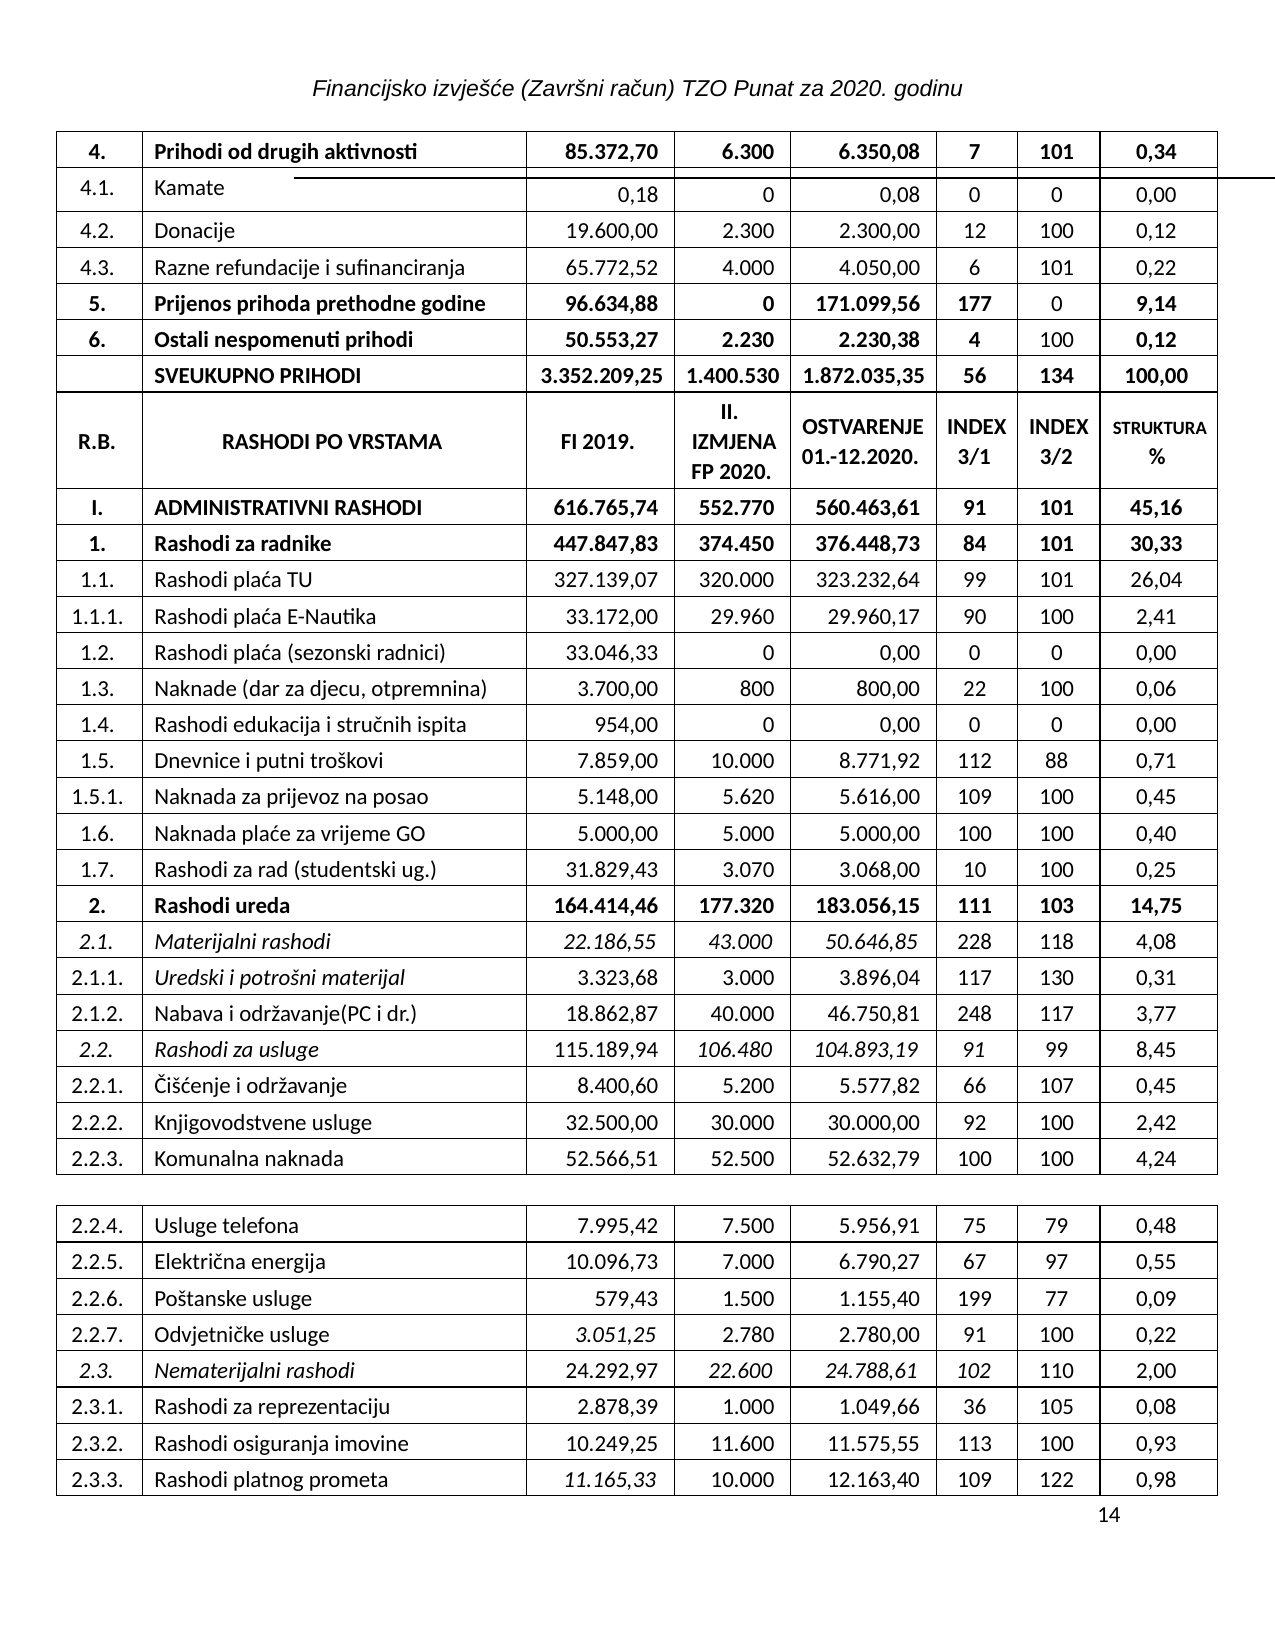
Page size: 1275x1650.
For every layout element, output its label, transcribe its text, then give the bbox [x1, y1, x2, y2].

table_cell 0 [675, 633, 790, 668]
table_cell 4.1. [57, 168, 142, 211]
table_cell 122 [1018, 1460, 1099, 1495]
table_cell 43.000 [675, 922, 790, 957]
table_cell 46.750,81 [791, 995, 936, 1029]
table_cell [791, 168, 936, 177]
table_cell 101 [1018, 489, 1099, 523]
table_cell 111 [937, 886, 1017, 921]
table_cell 0,25 [1101, 850, 1217, 885]
table_cell FI 2019. [527, 393, 674, 487]
table_cell 112 [937, 741, 1017, 777]
table_cell Prijenos prihoda prethodne godine [143, 284, 526, 319]
table_cell Rashodi za radnike [143, 525, 526, 560]
table_cell 183.056,15 [791, 886, 936, 921]
table_cell 954,00 [527, 705, 674, 740]
table_cell 0,00 [1101, 705, 1217, 740]
table_cell 8.771,92 [791, 741, 936, 777]
table_cell 0,06 [1101, 669, 1217, 704]
table_cell 0,18 [527, 179, 674, 211]
table_cell 100 [1018, 778, 1099, 813]
table_cell 376.448,73 [791, 525, 936, 560]
table_cell 7.859,00 [527, 741, 674, 777]
table_cell Nabava i održavanje(PC i dr.) [143, 995, 526, 1029]
table_cell 0 [937, 179, 1017, 211]
table_cell 2.780,00 [791, 1315, 936, 1350]
table_cell 447.847,83 [527, 525, 674, 560]
table_cell 99 [1018, 1031, 1099, 1066]
table_cell 29.960 [675, 597, 790, 632]
table_cell Kamate [143, 168, 526, 211]
table_cell 1.000 [675, 1388, 790, 1423]
table_cell 3.323,68 [527, 958, 674, 993]
table_cell 0,71 [1101, 741, 1217, 777]
table_cell 1.3. [57, 669, 142, 704]
table_cell 5.620 [675, 778, 790, 813]
table_cell 1.1. [57, 561, 142, 596]
table_header 79 [1018, 1206, 1099, 1241]
table_cell 3.000 [675, 958, 790, 993]
table_cell 104.893,19 [791, 1031, 936, 1066]
table_cell 6 [937, 248, 1017, 283]
table_cell 109 [937, 1460, 1017, 1495]
table_cell 6.300 [675, 132, 790, 167]
table_cell Rashodi platnog prometa [143, 1460, 526, 1495]
table_cell 177.320 [675, 886, 790, 921]
table_cell 5.616,00 [791, 778, 936, 813]
table_cell 10.000 [675, 1460, 790, 1495]
table_cell ADMINISTRATIVNI RASHODI [143, 489, 526, 523]
table_cell 100 [1018, 1103, 1099, 1138]
table_cell 5. [57, 284, 142, 319]
table_cell 2.300 [675, 212, 790, 247]
table_cell 0,34 [1101, 132, 1217, 167]
table_cell 115.189,94 [527, 1031, 674, 1066]
table_cell 1.1.1. [57, 597, 142, 632]
table_cell 2.1.2. [57, 995, 142, 1029]
table_cell 0,22 [1101, 248, 1217, 283]
table_cell 2.2.7. [57, 1315, 142, 1350]
table_cell 102 [937, 1351, 1017, 1386]
table_cell 0,00 [791, 705, 936, 740]
table_cell 2.2. [57, 1031, 142, 1066]
table_cell 96.634,88 [527, 284, 674, 319]
table_cell INDEX 3/2 [1018, 393, 1099, 487]
table_cell 100 [1018, 212, 1099, 247]
table_cell 4.000 [675, 248, 790, 283]
table_cell 248 [937, 995, 1017, 1029]
table_cell 3,77 [1101, 995, 1217, 1029]
table_cell OSTVARENJE 01.-12.2020. [791, 393, 936, 487]
table_cell 0,00 [1101, 179, 1217, 211]
table_cell 1.4. [57, 705, 142, 740]
table_cell 1.872.035,35 [791, 356, 936, 391]
table_cell 2.3. [57, 1351, 142, 1386]
table_cell 52.632,79 [791, 1139, 936, 1174]
table_cell 2.1. [57, 922, 142, 957]
table_cell Naknade (dar za djecu, otpremnina) [143, 669, 526, 704]
table_cell 12.163,40 [791, 1460, 936, 1495]
table_cell 4,08 [1101, 922, 1217, 957]
table_cell 0 [937, 705, 1017, 740]
table_cell 77 [1018, 1279, 1099, 1314]
table_cell 1.7. [57, 850, 142, 885]
table_cell [527, 168, 674, 177]
table_cell 19.600,00 [527, 212, 674, 247]
table_cell 3.896,04 [791, 958, 936, 993]
table_cell 4.050,00 [791, 248, 936, 283]
table_cell 4.3. [57, 248, 142, 283]
table_cell 100 [937, 814, 1017, 849]
table_header 5.956,91 [791, 1206, 936, 1241]
table_cell 2.3.3. [57, 1460, 142, 1495]
table_cell 107 [1018, 1067, 1099, 1102]
table_cell R.B. [57, 393, 142, 487]
table_cell 374.450 [675, 525, 790, 560]
table_cell 6. [57, 320, 142, 355]
table_cell 117 [937, 958, 1017, 993]
table_cell 2.3.1. [57, 1388, 142, 1423]
table_cell 1.500 [675, 1279, 790, 1314]
table_cell 50.646,85 [791, 922, 936, 957]
table_cell 2.1.1. [57, 958, 142, 993]
table_cell 560.463,61 [791, 489, 936, 523]
table_cell 2.2.5. [57, 1243, 142, 1278]
table_cell 10.000 [675, 741, 790, 777]
table_cell 100 [1018, 597, 1099, 632]
table_cell 134 [1018, 356, 1099, 391]
table_cell Donacije [143, 212, 526, 247]
table_cell 7.000 [675, 1243, 790, 1278]
table_cell 101 [1018, 248, 1099, 283]
table_cell 106.480 [675, 1031, 790, 1066]
table_cell 323.232,64 [791, 561, 936, 596]
table_cell 10.096,73 [527, 1243, 674, 1278]
table_cell 5.200 [675, 1067, 790, 1102]
table_cell Nematerijalni rashodi [143, 1351, 526, 1386]
table_header 7.500 [675, 1206, 790, 1241]
table_cell 14,75 [1101, 886, 1217, 921]
table_cell 105 [1018, 1388, 1099, 1423]
table_cell 0,93 [1101, 1424, 1217, 1459]
table_cell 52.566,51 [527, 1139, 674, 1174]
table_cell 8.400,60 [527, 1067, 674, 1102]
table_cell 32.500,00 [527, 1103, 674, 1138]
table_cell 100 [937, 1139, 1017, 1174]
table_cell 1.5.1. [57, 778, 142, 813]
table_cell 0 [1018, 705, 1099, 740]
table_cell 6.790,27 [791, 1243, 936, 1278]
table_cell Dnevnice i putni troškovi [143, 741, 526, 777]
table_cell [1101, 168, 1217, 177]
table_cell 2,41 [1101, 597, 1217, 632]
table_cell 7 [937, 132, 1017, 167]
table_cell Naknada plaće za vrijeme GO [143, 814, 526, 849]
table_cell 320.000 [675, 561, 790, 596]
table_cell 99 [937, 561, 1017, 596]
table_cell [1018, 168, 1099, 177]
table_cell 1. [57, 525, 142, 560]
table_cell 5.000,00 [527, 814, 674, 849]
table_header 0,48 [1101, 1206, 1217, 1241]
table_header Usluge telefona [143, 1206, 526, 1241]
table_cell 11.165,33 [527, 1460, 674, 1495]
table_cell 177 [937, 284, 1017, 319]
table_cell 0 [1018, 179, 1099, 211]
table_cell 0,22 [1101, 1315, 1217, 1350]
table_cell 1.400.530 [675, 356, 790, 391]
table_cell 3.352.209,25 [527, 356, 674, 391]
table_cell 100 [1018, 669, 1099, 704]
table_cell Rashodi edukacija i stručnih ispita [143, 705, 526, 740]
table_cell 36 [937, 1388, 1017, 1423]
table_cell 0,12 [1101, 212, 1217, 247]
table_cell 4. [57, 132, 142, 167]
table_cell 0,45 [1101, 778, 1217, 813]
table_cell 90 [937, 597, 1017, 632]
table_cell 67 [937, 1243, 1017, 1278]
table_cell 100 [1018, 320, 1099, 355]
table_header 2.2.4. [57, 1206, 142, 1241]
table_cell 800,00 [791, 669, 936, 704]
table_cell 29.960,17 [791, 597, 936, 632]
table_cell 616.765,74 [527, 489, 674, 523]
table_cell 579,43 [527, 1279, 674, 1314]
table_cell 3.068,00 [791, 850, 936, 885]
table_cell 0 [675, 705, 790, 740]
table_cell 18.862,87 [527, 995, 674, 1029]
table_cell 2.878,39 [527, 1388, 674, 1423]
table_cell 101 [1018, 132, 1099, 167]
table_cell 8,45 [1101, 1031, 1217, 1066]
table_cell 164.414,46 [527, 886, 674, 921]
table_cell 2.230 [675, 320, 790, 355]
table_cell 52.500 [675, 1139, 790, 1174]
table_cell 113 [937, 1424, 1017, 1459]
table_cell 100 [1018, 1424, 1099, 1459]
table_cell 117 [1018, 995, 1099, 1029]
table_cell [57, 356, 142, 391]
table_cell 0 [675, 284, 790, 319]
table_cell 171.099,56 [791, 284, 936, 319]
table_cell 1.155,40 [791, 1279, 936, 1314]
table_cell 100 [1018, 814, 1099, 849]
table_cell 88 [1018, 741, 1099, 777]
table_cell Rashodi za reprezentaciju [143, 1388, 526, 1423]
table_cell 109 [937, 778, 1017, 813]
table_cell 33.172,00 [527, 597, 674, 632]
table_cell 552.770 [675, 489, 790, 523]
table_cell Električna energija [143, 1243, 526, 1278]
table_cell 103 [1018, 886, 1099, 921]
table_cell Materijalni rashodi [143, 922, 526, 957]
table_cell 4.2. [57, 212, 142, 247]
table_cell 199 [937, 1279, 1017, 1314]
table_cell 101 [1018, 525, 1099, 560]
table_cell Rashodi ureda [143, 886, 526, 921]
table_cell SVEUKUPNO PRIHODI [143, 356, 526, 391]
table_cell 0,98 [1101, 1460, 1217, 1495]
table_cell Razne refundacije i sufinanciranja [143, 248, 526, 283]
table_cell INDEX 3/1 [937, 393, 1017, 487]
table_cell 30.000 [675, 1103, 790, 1138]
table_cell 2.2.3. [57, 1139, 142, 1174]
table_cell 91 [937, 489, 1017, 523]
table_cell Rashodi plaća E-Nautika [143, 597, 526, 632]
table_cell I. [57, 489, 142, 523]
table_cell 130 [1018, 958, 1099, 993]
table_cell 0 [675, 179, 790, 211]
table_cell 66 [937, 1067, 1017, 1102]
table_cell 56 [937, 356, 1017, 391]
table_cell 91 [937, 1031, 1017, 1066]
table_cell 5.148,00 [527, 778, 674, 813]
table_cell Rashodi plaća TU [143, 561, 526, 596]
table_cell 10 [937, 850, 1017, 885]
table_cell 100 [1018, 850, 1099, 885]
table_cell 3.051,25 [527, 1315, 674, 1350]
table_header 75 [937, 1206, 1017, 1241]
table_cell 45,16 [1101, 489, 1217, 523]
table_cell 2.2.2. [57, 1103, 142, 1138]
table_cell 3.070 [675, 850, 790, 885]
table_cell 4,24 [1101, 1139, 1217, 1174]
table_cell Rashodi plaća (sezonski radnici) [143, 633, 526, 668]
table_cell 5.577,82 [791, 1067, 936, 1102]
table_cell 2.2.1. [57, 1067, 142, 1102]
table_cell 2,42 [1101, 1103, 1217, 1138]
table_cell RASHODI PO VRSTAMA [143, 393, 526, 487]
table_cell 1.049,66 [791, 1388, 936, 1423]
table_cell 0,55 [1101, 1243, 1217, 1278]
table_cell Rashodi za rad (studentski ug.) [143, 850, 526, 885]
table_cell 91 [937, 1315, 1017, 1350]
table_cell 800 [675, 669, 790, 704]
table_cell 11.600 [675, 1424, 790, 1459]
table_cell 30.000,00 [791, 1103, 936, 1138]
table_cell 4 [937, 320, 1017, 355]
table_cell 228 [937, 922, 1017, 957]
table_cell Rashodi za usluge [143, 1031, 526, 1066]
table_cell 118 [1018, 922, 1099, 957]
table_cell [937, 168, 1017, 177]
table_cell 30,33 [1101, 525, 1217, 560]
table_cell Naknada za prijevoz na posao [143, 778, 526, 813]
table_cell 84 [937, 525, 1017, 560]
table_cell 1.5. [57, 741, 142, 777]
table_cell Ostali nespomenuti prihodi [143, 320, 526, 355]
table_cell 0,31 [1101, 958, 1217, 993]
table_cell 0,12 [1101, 320, 1217, 355]
table_cell 33.046,33 [527, 633, 674, 668]
table_cell 22 [937, 669, 1017, 704]
table_cell Komunalna naknada [143, 1139, 526, 1174]
table_cell 24.788,61 [791, 1351, 936, 1386]
table_cell 2.3.2. [57, 1424, 142, 1459]
table_cell Uredski i potrošni materijal [143, 958, 526, 993]
table_cell 12 [937, 212, 1017, 247]
table_cell 50.553,27 [527, 320, 674, 355]
table_cell 0 [1018, 633, 1099, 668]
table_cell Rashodi osiguranja imovine [143, 1424, 526, 1459]
table_cell 100,00 [1101, 356, 1217, 391]
table_cell 110 [1018, 1351, 1099, 1386]
table_cell STRUKTURA % [1101, 393, 1217, 487]
table_cell 31.829,43 [527, 850, 674, 885]
table_cell 26,04 [1101, 561, 1217, 596]
table_cell 22.186,55 [527, 922, 674, 957]
table_cell 0,00 [791, 633, 936, 668]
table_cell 3.700,00 [527, 669, 674, 704]
table_cell 2.780 [675, 1315, 790, 1350]
table_cell 0 [937, 633, 1017, 668]
table_cell 0,08 [1101, 1388, 1217, 1423]
table_cell 2.2.6. [57, 1279, 142, 1314]
table_cell Odvjetničke usluge [143, 1315, 526, 1350]
table_cell 2,00 [1101, 1351, 1217, 1386]
table_cell 100 [1018, 1139, 1099, 1174]
table_cell Prihodi od drugih aktivnosti [143, 132, 526, 167]
table_cell 0 [1018, 284, 1099, 319]
table_cell 5.000,00 [791, 814, 936, 849]
table_cell 5.000 [675, 814, 790, 849]
table_cell 65.772,52 [527, 248, 674, 283]
table_cell 100 [1018, 1315, 1099, 1350]
table_cell II. IZMJENA FP 2020. [675, 393, 790, 487]
table_cell Poštanske usluge [143, 1279, 526, 1314]
table_cell 0,08 [791, 179, 936, 211]
table_cell 97 [1018, 1243, 1099, 1278]
table_cell 85.372,70 [527, 132, 674, 167]
table_cell 0,40 [1101, 814, 1217, 849]
table_cell 2. [57, 886, 142, 921]
table_cell 0,00 [1101, 633, 1217, 668]
table_cell 0,45 [1101, 1067, 1217, 1102]
table_cell 10.249,25 [527, 1424, 674, 1459]
table_cell 11.575,55 [791, 1424, 936, 1459]
table_header 7.995,42 [527, 1206, 674, 1241]
table_cell 2.230,38 [791, 320, 936, 355]
table_cell 24.292,97 [527, 1351, 674, 1386]
table_cell 1.2. [57, 633, 142, 668]
table_cell 9,14 [1101, 284, 1217, 319]
table_cell [675, 168, 790, 177]
table_cell 92 [937, 1103, 1017, 1138]
table_cell 327.139,07 [527, 561, 674, 596]
table_cell 2.300,00 [791, 212, 936, 247]
table_cell 6.350,08 [791, 132, 936, 167]
table_cell Knjigovodstvene usluge [143, 1103, 526, 1138]
table_cell 0,09 [1101, 1279, 1217, 1314]
table_cell 1.6. [57, 814, 142, 849]
table_cell 22.600 [675, 1351, 790, 1386]
table_cell 40.000 [675, 995, 790, 1029]
table_cell 101 [1018, 561, 1099, 596]
table_cell Čišćenje i održavanje [143, 1067, 526, 1102]
